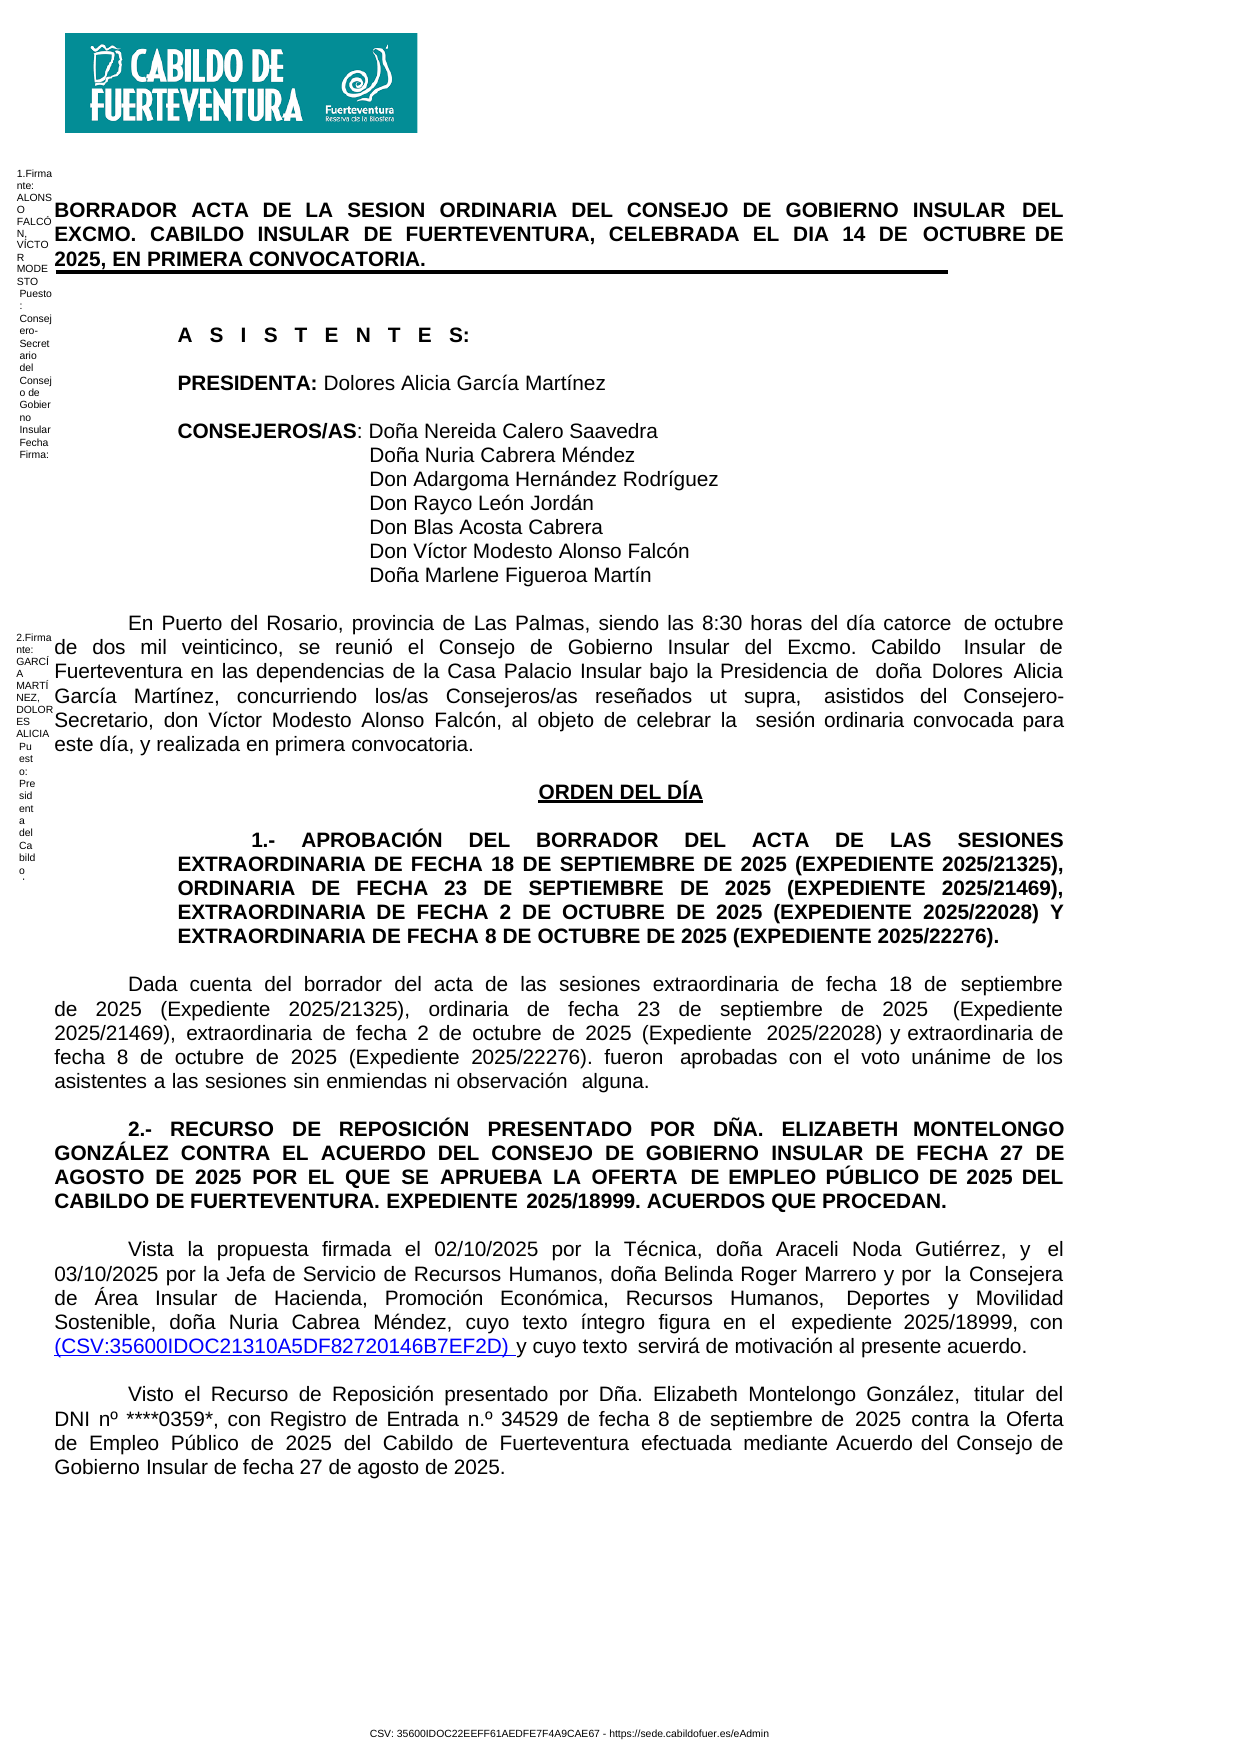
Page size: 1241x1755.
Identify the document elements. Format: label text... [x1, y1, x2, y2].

text PRESIDENTA: Dolores Alicia García Martínez [177, 371, 1241, 395]
subtitle ORDEN DEL DÍA [466, 779, 775, 803]
text Don Víctor Modesto Alonso Falcón Doña Marlene Figueroa Martín [369, 539, 734, 587]
text Don Adargoma Hernández Rodríguez Don Rayco León Jordán [369, 467, 734, 515]
text 1.- APROBACIÓN DEL BORRADOR DEL ACTA DE LAS SESIONES EXTRAORDINARIA DE FECHA 18 DE SEPTIEMBRE DE 2025 (EXPEDIENTE 2025/21325), ORDINARIA DE FECHA 23 DE SEPTIEMBRE DE 2025 (EXPEDIENTE 2025/21469), EXTRAORDINARIA DE FECHA 2 DE OCTUBRE DE 2025 (EXPEDIENTE 2025/22028) Y EXTRAORDINARIA DE FECHA 8 DE OCTUBRE DE 2025 (EXPEDIENTE 2025/22276). [177, 827, 1064, 948]
text Dada cuenta del borrador del acta de las sesiones extraordinaria de fecha 18 de septiembre de 2025 (Expediente 2025/21325), ordinaria de fecha 23 de septiembre de 2025 (Expediente 2025/21469), extraordinaria de fecha 2 de octubre de 2025 (Expediente 2025/22028) y extraordinaria de fecha 8 de octubre de 2025 (Expediente 2025/22276). fueron aprobadas con el voto unánime de los asistentes a las sesiones sin enmiendas ni observación alguna. [54, 972, 1064, 1093]
text Don Blas Acosta Cabrera [369, 515, 1241, 539]
text Puesto: Consejero-Secretario del Consejo de Gobierno Insular Fecha Firma: 14/10/2025 11:39:13 [19, 288, 52, 463]
subtitle 2.- RECURSO DE REPOSICIÓN PRESENTADO POR DÑA. ELIZABETH MONTELONGO GONZÁLEZ CONTRA EL ACUERDO DEL CONSEJO DE GOBIERNO INSULAR DE FECHA 27 DE AGOSTO DE 2025 POR EL QUE SE APRUEBA LA OFERTA DE EMPLEO PÚBLICO DE 2025 DEL CABILDO DE FUERTEVENTURA. EXPEDIENTE 2025/18999. ACUERDOS QUE PROCEDAN. [54, 1117, 1064, 1213]
text En Puerto del Rosario, provincia de Las Palmas, siendo las 8:30 horas del día catorce de octubre de dos mil veinticinco, se reunió el Consejo de Gobierno Insular del Excmo. Cabildo Insular de Fuerteventura en las dependencias de la Casa Palacio Insular bajo la Presidencia de doña Dolores Alicia García Martínez, concurriendo los/as Consejeros/as reseñados ut supra, asistidos del Consejero-Secretario, don Víctor Modesto Alonso Falcón, al objeto de celebrar la sesión ordinaria convocada para este día, y realizada en primera convocatoria. [54, 611, 1064, 756]
text Vista la propuesta firmada el 02/10/2025 por la Técnica, doña Araceli Noda Gutiérrez, y el 03/10/2025 por la Jefa de Servicio de Recursos Humanos, doña Belinda Roger Marrero y por la Consejera de Área Insular de Hacienda, Promoción Económica, Recursos Humanos, Deportes y Movilidad Sostenible, doña Nuria Cabrea Méndez, cuyo texto íntegro figura en el expediente 2025/18999, con (CSV:35600IDOC21310A5DF82720146B7EF2D) y cuyo texto servirá de motivación al presente acuerdo. [54, 1237, 1064, 1358]
subtitle BORRADOR ACTA DE LA SESION ORDINARIA DEL CONSEJO DE GOBIERNO INSULAR DEL EXCMO. CABILDO INSULAR DE FUERTEVENTURA, CELEBRADA EL DIA 14 DE OCTUBRE DE 2025, EN PRIMERA CONVOCATORIA. [54, 198, 1064, 270]
text Visto el Recurso de Reposición presentado por Dña. Elizabeth Montelongo González, titular del DNI nº ****0359*, con Registro de Entrada n.º 34529 de fecha 8 de septiembre de 2025 contra la Oferta de Empleo Público de 2025 del Cabildo de Fuerteventura efectuada mediante Acuerdo del Consejo de Gobierno Insular de fecha 27 de agosto de 2025. [54, 1382, 1064, 1479]
text Puesto: Presidenta del Cabildo de Fuerteventura Fecha Firma: 14/10/2025 12:41:28 [19, 740, 36, 879]
text 2.Firmante: GARCÍA MARTÍNEZ, DOLORES ALICIA [16, 632, 53, 740]
text A S I S T E N T E S: [177, 323, 1241, 347]
text 1.Firmante: ALONSO FALCÓN, VÍCTOR MODESTO [17, 167, 54, 287]
text CONSEJEROS/AS: Doña Nereida Calero Saavedra [177, 419, 1241, 443]
text Doña Nuria Cabrera Méndez [369, 443, 1241, 467]
